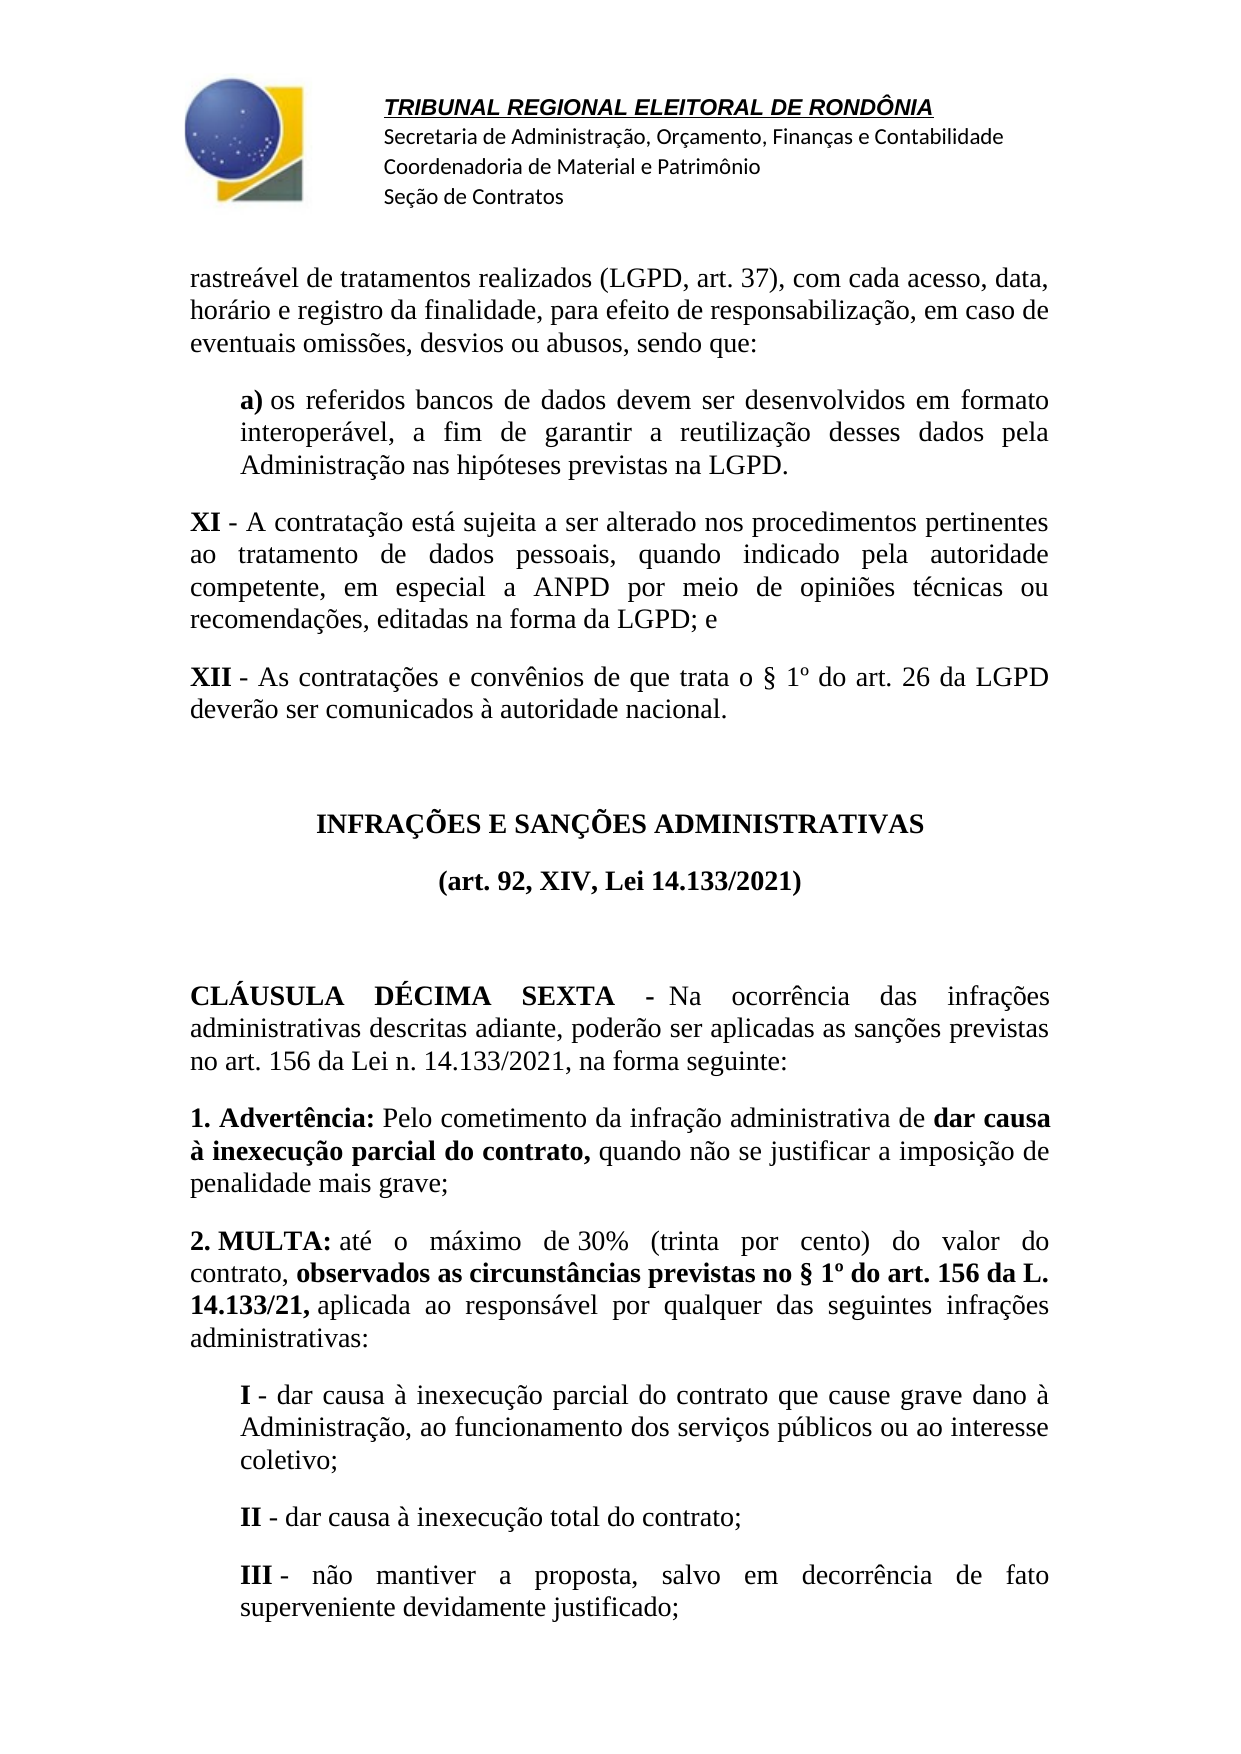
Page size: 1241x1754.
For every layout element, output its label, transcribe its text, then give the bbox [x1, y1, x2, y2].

text III - não mantiver a proposta, salvo em decorrência de fato superveniente devidamente justificado; [240, 1558, 1051, 1622]
text XII - As contratações e convênios de que trata o § 1º do art. 26 da LGPD deverão ser comunicados à autoridade nacional. [190, 660, 1051, 724]
text 2. MULTA: até o máximo de 30% (trinta por cento) do valor do contrato, observados as circunstâncias previstas no § 1º do art. 156 da L. 14.133/21, aplicada ao responsável por qualquer das seguintes infrações administrativas: [190, 1223, 1051, 1353]
text XI - A contratação está sujeita a ser alterado nos procedimentos pertinentes ao tratamento de dados pessoais, quando indicado pela autoridade competente, em especial a ANPD por meio de opiniões técnicas ou recomendações, editadas na forma da LGPD; e [190, 505, 1051, 635]
text II - dar causa à inexecução total do contrato; [240, 1500, 1051, 1533]
text (art. 92, XIV, Lei 14.133/2021) [190, 864, 1051, 897]
text INFRAÇÕES E SANÇÕES ADMINISTRATIVAS [190, 807, 1051, 839]
text 1. Advertência: Pelo cometimento da infração administrativa de dar causa à inexecução parcial do contrato, quando não se justificar a imposição de penalidade mais grave; [190, 1101, 1051, 1198]
text a) os referidos bancos de dados devem ser desenvolvidos em formato interoperável, a fim de garantir a reutilização desses dados pela Administração nas hipóteses previstas na LGPD. [240, 383, 1051, 480]
text I - dar causa à inexecução parcial do contrato que cause grave dano à Administração, ao funcionamento dos serviços públicos ou ao interesse coletivo; [240, 1378, 1051, 1475]
text CLÁUSULA DÉCIMA SEXTA - Na ocorrência das infrações administrativas descritas adiante, poderão ser aplicadas as sanções previstas no art. 156 da Lei n. 14.133/2021, na forma seguinte: [190, 979, 1051, 1076]
text rastreável de tratamentos realizados (LGPD, art. 37), com cada acesso, data, horário e registro da finalidade, para efeito de responsabilização, em caso de eventuais omissões, desvios ou abusos, sendo que: [190, 261, 1051, 358]
